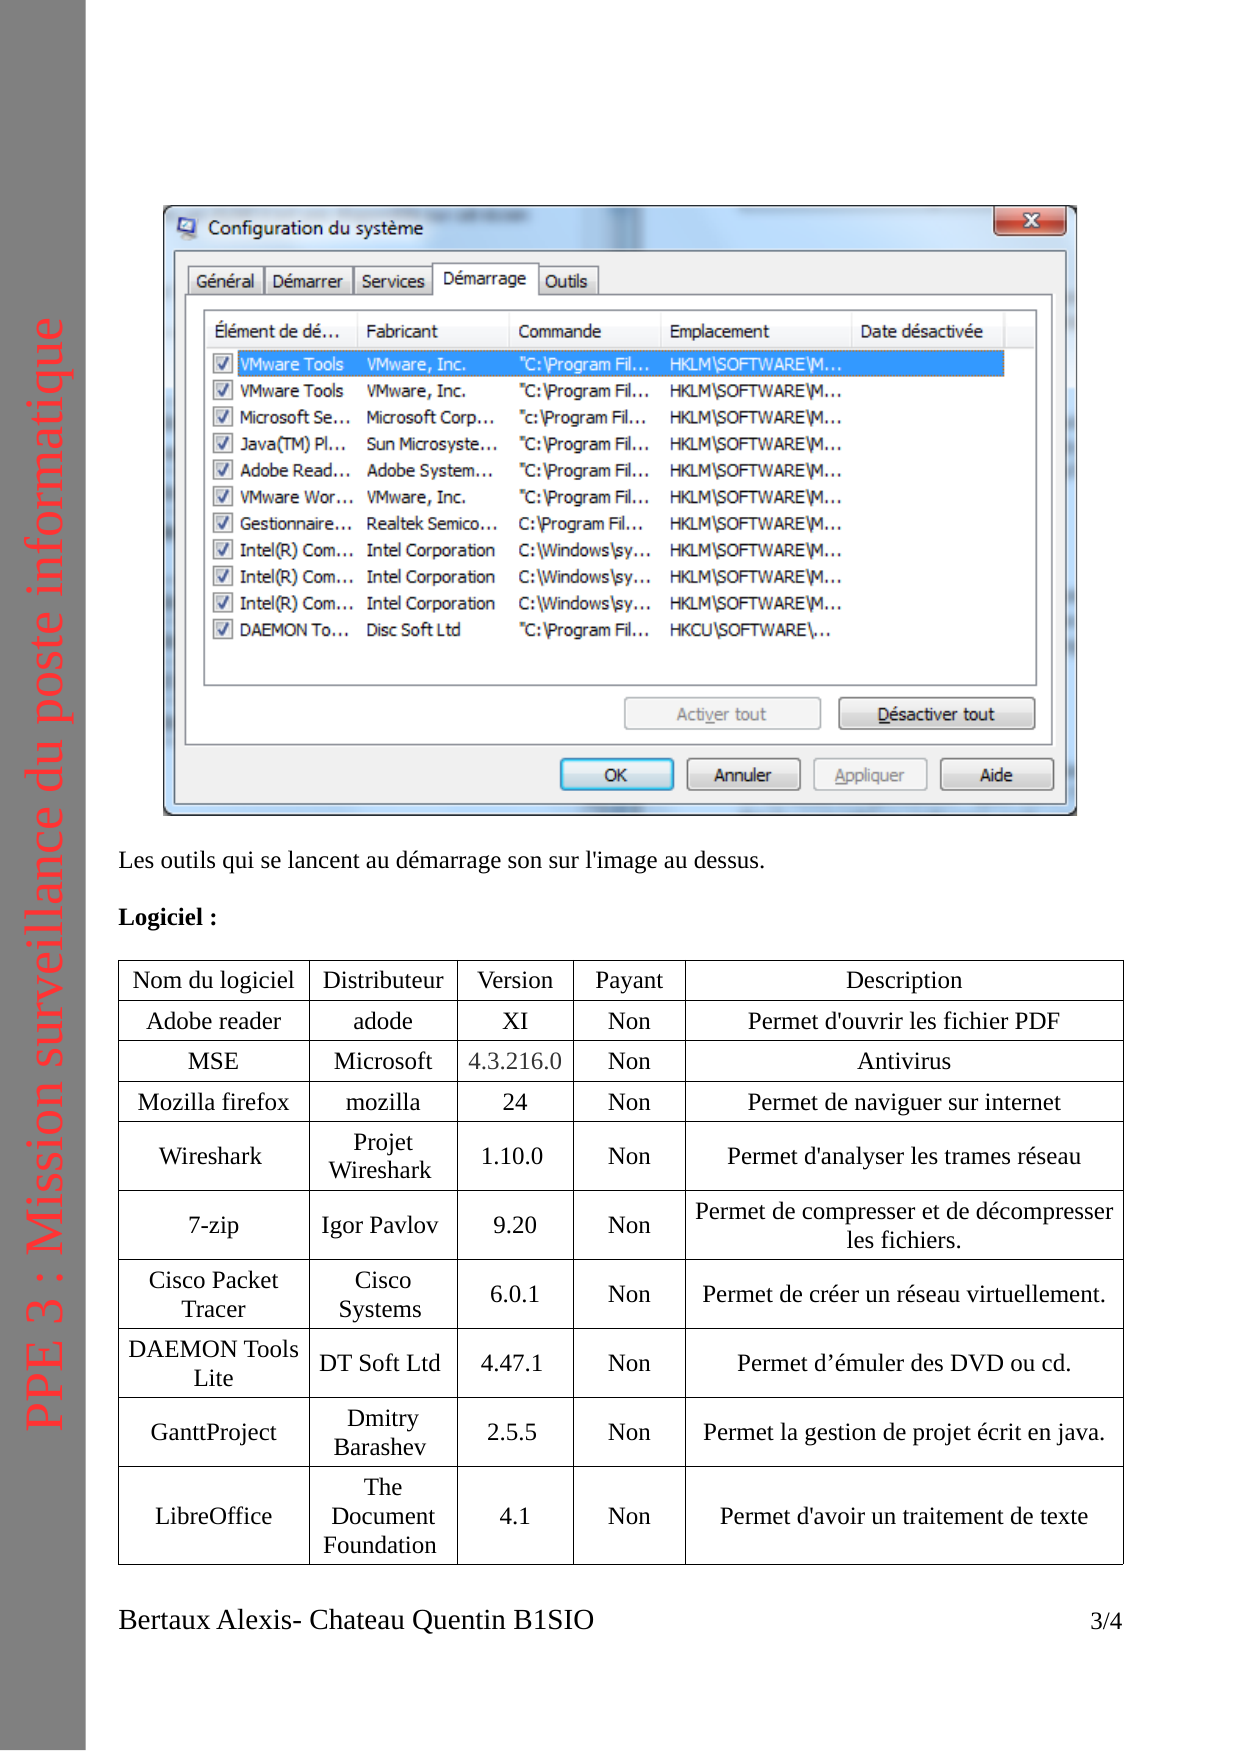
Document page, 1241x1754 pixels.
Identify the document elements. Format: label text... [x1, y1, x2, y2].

table_cell Projet Wireshark [310, 1122, 457, 1190]
table_cell Non [574, 1329, 685, 1397]
table_cell MSE [119, 1041, 309, 1081]
table_header Nom du logiciel [119, 961, 309, 1000]
table_cell DAEMON Tools Lite [119, 1329, 309, 1397]
table_cell Igor Pavlov [310, 1191, 457, 1259]
table_cell 9.20 [458, 1191, 573, 1259]
table_cell Non [574, 1260, 685, 1328]
table_cell Permet de créer un réseau virtuellement. [686, 1260, 1123, 1328]
table_cell Cisco Packet Tracer [119, 1260, 309, 1328]
table_header Version [458, 961, 573, 1000]
table_cell mozilla [310, 1082, 457, 1121]
table_cell Non [574, 1398, 685, 1466]
table_cell Antivirus [686, 1041, 1123, 1081]
table_cell Microsoft [310, 1041, 457, 1081]
table_cell Permet de compresser et de décompresser les fichiers. [686, 1191, 1123, 1259]
table_cell Mozilla firefox [119, 1082, 309, 1121]
table_cell Permet d'avoir un traitement de texte [686, 1467, 1123, 1564]
text Logiciel : [118, 902, 1122, 931]
table_cell 2.5.5 [458, 1398, 573, 1466]
table_cell LibreOffice [119, 1467, 309, 1564]
table_cell Permet de naviguer sur internet [686, 1082, 1123, 1121]
picture [163, 205, 1078, 816]
table_cell Permet d'analyser les trames réseau [686, 1122, 1123, 1190]
table_cell Permet d'ouvrir les fichier PDF [686, 1001, 1123, 1040]
table_cell 4.1 [458, 1467, 573, 1564]
table_cell Non [574, 1122, 685, 1190]
table_cell Cisco Systems [310, 1260, 457, 1328]
table_cell Non [574, 1041, 685, 1081]
table_cell Adobe reader [119, 1001, 309, 1040]
table_cell Non [574, 1001, 685, 1040]
table_cell The Document Foundation [310, 1467, 457, 1564]
table_cell adode [310, 1001, 457, 1040]
table_cell 7-zip [119, 1191, 309, 1259]
table_cell Dmitry Barashev [310, 1398, 457, 1466]
table_cell 1.10.0 [458, 1122, 573, 1190]
table_cell Non [574, 1467, 685, 1564]
table_cell Permet d’émuler des DVD ou cd. [686, 1329, 1123, 1397]
table_cell Non [574, 1082, 685, 1121]
table_cell Non [574, 1191, 685, 1259]
table_cell Wireshark [119, 1122, 309, 1190]
table_cell 4.47.1 [458, 1329, 573, 1397]
table_cell DT Soft Ltd [310, 1329, 457, 1397]
table_header Description [686, 961, 1123, 1000]
table_header Distributeur [310, 961, 457, 1000]
table_cell 6.0.1 [458, 1260, 573, 1328]
table_cell Permet la gestion de projet écrit en java. [686, 1398, 1123, 1466]
table_cell 4.3.216.0 [458, 1041, 573, 1081]
table_cell 24 [458, 1082, 573, 1121]
text Les outils qui se lancent au démarrage son sur l'image au dessus. [118, 845, 1122, 873]
table_header Payant [574, 961, 685, 1000]
table_cell GanttProject [119, 1398, 309, 1466]
table_cell XI [458, 1001, 573, 1040]
